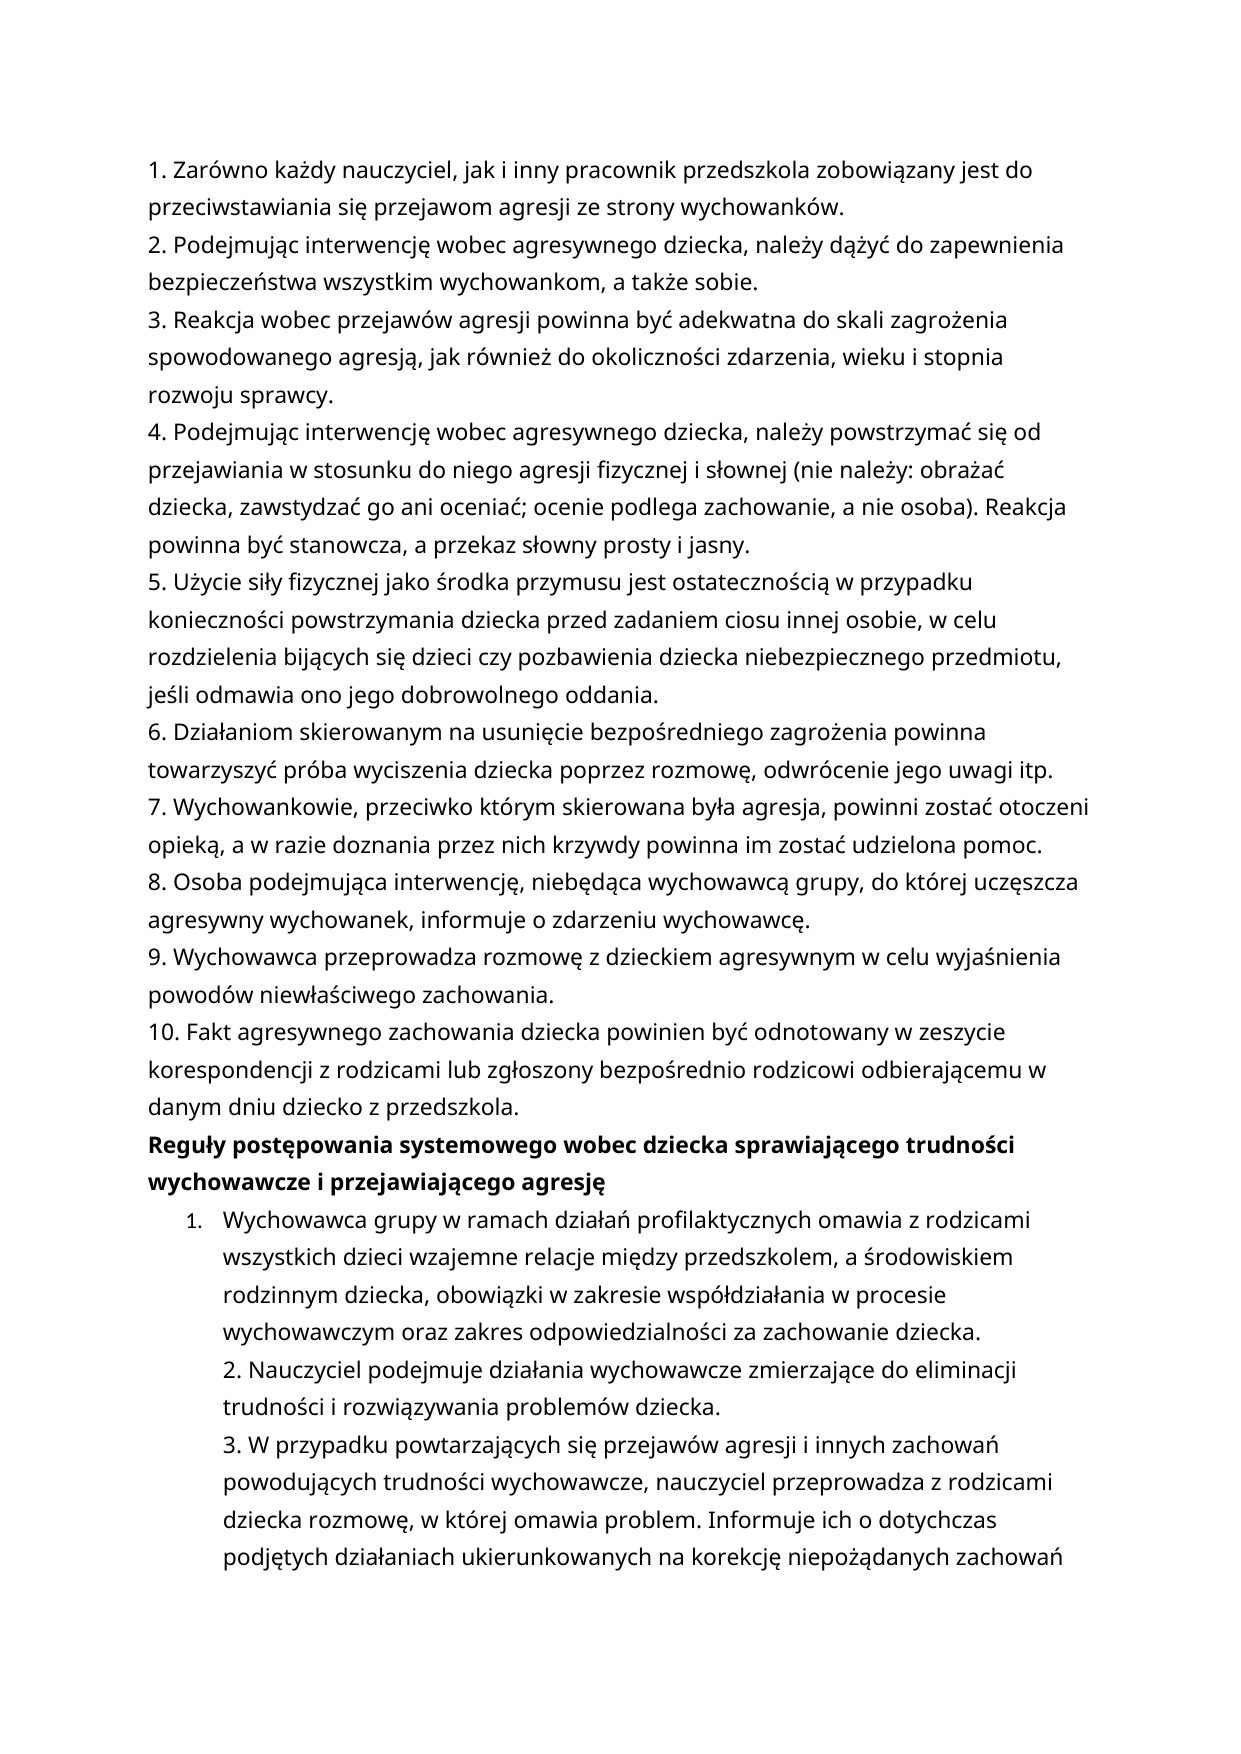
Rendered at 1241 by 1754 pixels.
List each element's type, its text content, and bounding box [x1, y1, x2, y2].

text Reguły postępowania systemowego wobec dziecka sprawiającego trudności wychowawcze i przejawiającego agresję [148, 1123, 1093, 1198]
text 1. Zarówno każdy nauczyciel, jak i inny pracownik przedszkola zobowiązany jest do przeciwstawiania się przejawom agresji ze strony wychowanków. 2. Podejmując interwencję wobec agresywnego dziecka, należy dążyć do zapewnienia bezpieczeństwa wszystkim wychowankom, a także sobie. 3. Reakcja wobec przejawów agresji powinna być adekwatna do skali zagrożenia spowodowanego agresją, jak również do okoliczności zdarzenia, wieku i stopnia rozwoju sprawcy. 4. Podejmując interwencję wobec agresywnego dziecka, należy powstrzymać się od przejawiania w stosunku do niego agresji fizycznej i słownej (nie należy: obrażać dziecka, zawstydzać go ani oceniać; ocenie podlega zachowanie, a nie osoba). Reakcja powinna być stanowcza, a przekaz słowny prosty i jasny. 5. Użycie siły fizycznej jako środka przymusu jest ostatecznością w przypadku konieczności powstrzymania dziecka przed zadaniem ciosu innej osobie, w celu rozdzielenia bijących się dzieci czy pozbawienia dziecka niebezpiecznego przedmiotu, jeśli odmawia ono jego dobrowolnego oddania. 6. Działaniom skierowanym na usunięcie bezpośredniego zagrożenia powinna towarzyszyć próba wyciszenia dziecka poprzez rozmowę, odwrócenie jego uwagi itp. 7. Wychowankowie, przeciwko którym skierowana była agresja, powinni zostać otoczeni opieką, a w razie doznania przez nich krzywdy powinna im zostać udzielona pomoc. 8. Osoba podejmująca interwencję, niebędąca wychowawcą grupy, do której uczęszcza agresywny wychowanek, informuje o zdarzeniu wychowawcę. 9. Wychowawca przeprowadza rozmowę z dzieckiem agresywnym w celu wyjaśnienia powodów niewłaściwego zachowania. 10. Fakt agresywnego zachowania dziecka powinien być odnotowany w zeszycie korespondencji z rodzicami lub zgłoszony bezpośrednio rodzicowi odbierającemu w danym dniu dziecko z przedszkola. [148, 148, 1093, 1123]
list Wychowawca grupy w ramach działań profilaktycznych omawia z rodzicami wszystkich dzieci wzajemne relacje między przedszkolem, a środowiskiem rodzinnym dziecka, obowiązki w zakresie współdziałania w procesie wychowawczym oraz zakres odpowiedzialności za zachowanie dziecka. 2. Nauczyciel podejmuje działania wychowawcze zmierzające do eliminacji trudności i rozwiązywania problemów dziecka. 3. W przypadku powtarzających się przejawów agresji i innych zachowań powodujących trudności wychowawcze, nauczyciel przeprowadza z rodzicami dziecka rozmowę, w której omawia problem. Informuje ich o dotychczas podjętych działaniach ukierunkowanych na korekcję niepożądanych zachowań [185, 1198, 1093, 1573]
